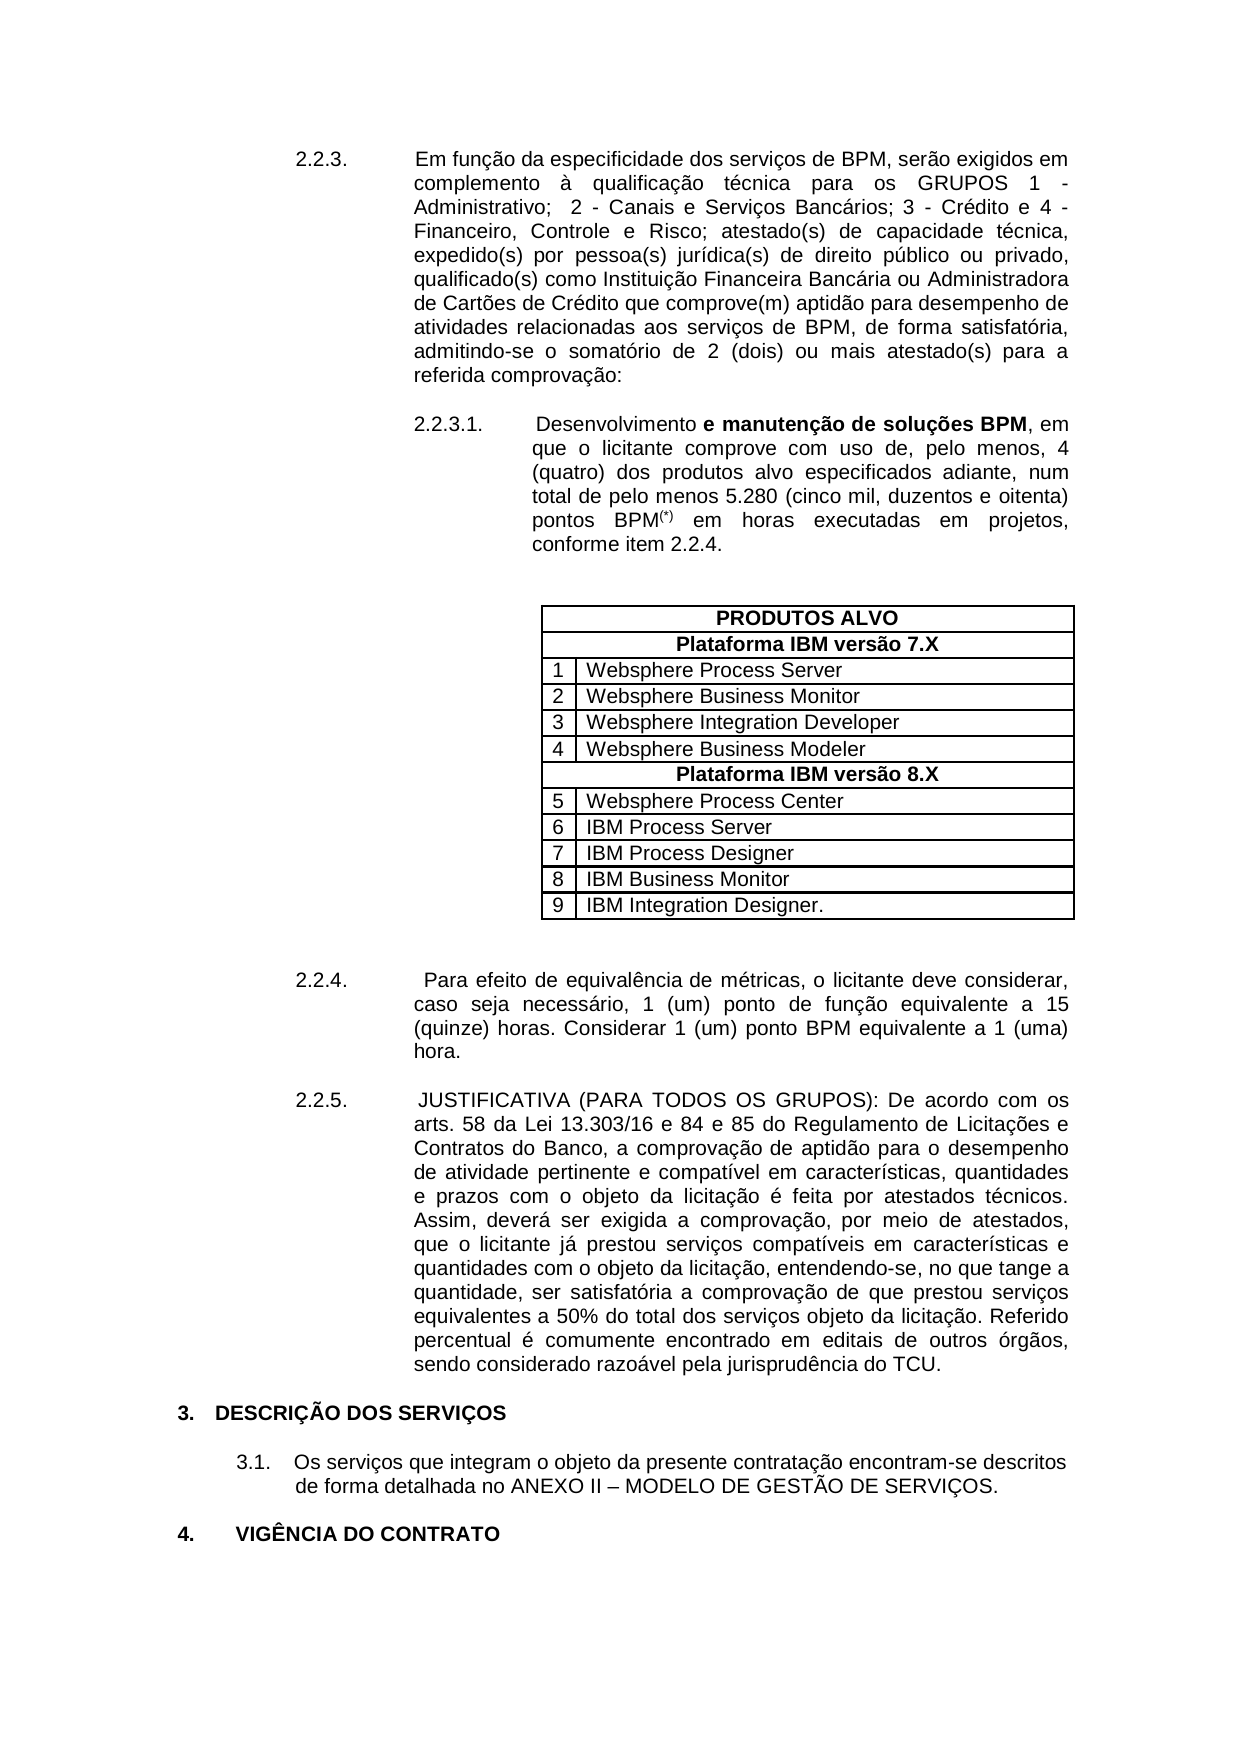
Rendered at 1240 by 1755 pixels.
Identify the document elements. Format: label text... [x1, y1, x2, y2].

text 2.2.4. Para efeito de equivalência de métricas, o licitante deve considerar, caso seja necessário, 1 (um) ponto de função equivalente a 15 (quinze) horas. Considerar 1 (um) ponto BPM equivalente a 1 (uma) hora. [295, 968, 1069, 1063]
table_cell Websphere Process Center [577, 789, 1073, 813]
text 3.1. Os serviços que integram o objeto da presente contratação encontram-se descritos de forma detalhada no ANEXO II – MODELO DE GESTÃO DE SERVIÇOS. [236, 1450, 1068, 1498]
text 4. VIGÊNCIA DO CONTRATO [177, 1522, 1089, 1546]
table_cell 7 [543, 841, 575, 865]
table_cell Websphere Process Server [577, 659, 1073, 683]
table_cell 9 [543, 894, 575, 918]
table_cell Websphere Integration Developer [577, 711, 1073, 735]
table_header PRODUTOS ALVO [543, 607, 1073, 631]
table_cell IBM Process Server [577, 815, 1073, 839]
table_cell IBM Process Designer [577, 841, 1073, 865]
text 2.2.3.1. Desenvolvimento e manutenção de soluções BPM, em que o licitante comprove com uso de, pelo menos, 4 (quatro) dos produtos alvo especificados adiante, num total de pelo menos 5.280 (cinco mil, duzentos e oitenta) pontos BPM(*) em horas executadas em projetos, conforme item 2.2.4. [413, 412, 1069, 556]
text 2.2.3. Em função da especificidade dos serviços de BPM, serão exigidos em complemento à qualificação técnica para os GRUPOS 1 - Administrativo; 2 - Canais e Serviços Bancários; 3 - Crédito e 4 - Financeiro, Controle e Risco; atestado(s) de capacidade técnica, expedido(s) por pessoa(s) jurídica(s) de direito público ou privado, qualificado(s) como Instituição Financeira Bancária ou Administradora de Cartões de Crédito que comprove(m) aptidão para desempenho de atividades relacionadas aos serviços de BPM, de forma satisfatória, admitindo-se o somatório de 2 (dois) ou mais atestado(s) para a referida comprovação: [295, 147, 1069, 387]
table_cell Websphere Business Monitor [577, 685, 1073, 709]
table_cell 2 [543, 685, 575, 709]
text 2.2.5. JUSTIFICATIVA (PARA TODOS OS GRUPOS): De acordo com os arts. 58 da Lei 13.303/16 e 84 e 85 do Regulamento de Licitações e Contratos do Banco, a comprovação de aptidão para o desempenho de atividade pertinente e compatível em características, quantidades e prazos com o objeto da licitação é feita por atestados técnicos. Assim, deverá ser exigida a comprovação, por meio de atestados, que o licitante já prestou serviços compatíveis em características e quantidades com o objeto da licitação, entendendo-se, no que tange a quantidade, ser satisfatória a comprovação de que prestou serviços equivalentes a 50% do total dos serviços objeto da licitação. Referido percentual é comumente encontrado em editais de outros órgãos, sendo considerado razoável pela jurisprudência do TCU. [295, 1088, 1069, 1376]
table_cell Websphere Business Modeler [577, 737, 1073, 761]
table_cell 1 [543, 659, 575, 683]
table_cell 3 [543, 711, 575, 735]
table_cell 4 [543, 737, 575, 761]
table_cell Plataforma IBM versão 7.X [543, 633, 1073, 657]
text 3. DESCRIÇÃO DOS SERVIÇOS [177, 1401, 1089, 1424]
table_cell IBM Integration Designer. [577, 894, 1073, 918]
table_cell 6 [543, 815, 575, 839]
table_cell IBM Business Monitor [577, 868, 1073, 891]
table_cell 8 [543, 868, 575, 891]
table_cell 5 [543, 789, 575, 813]
table_cell Plataforma IBM versão 8.X [543, 763, 1073, 787]
